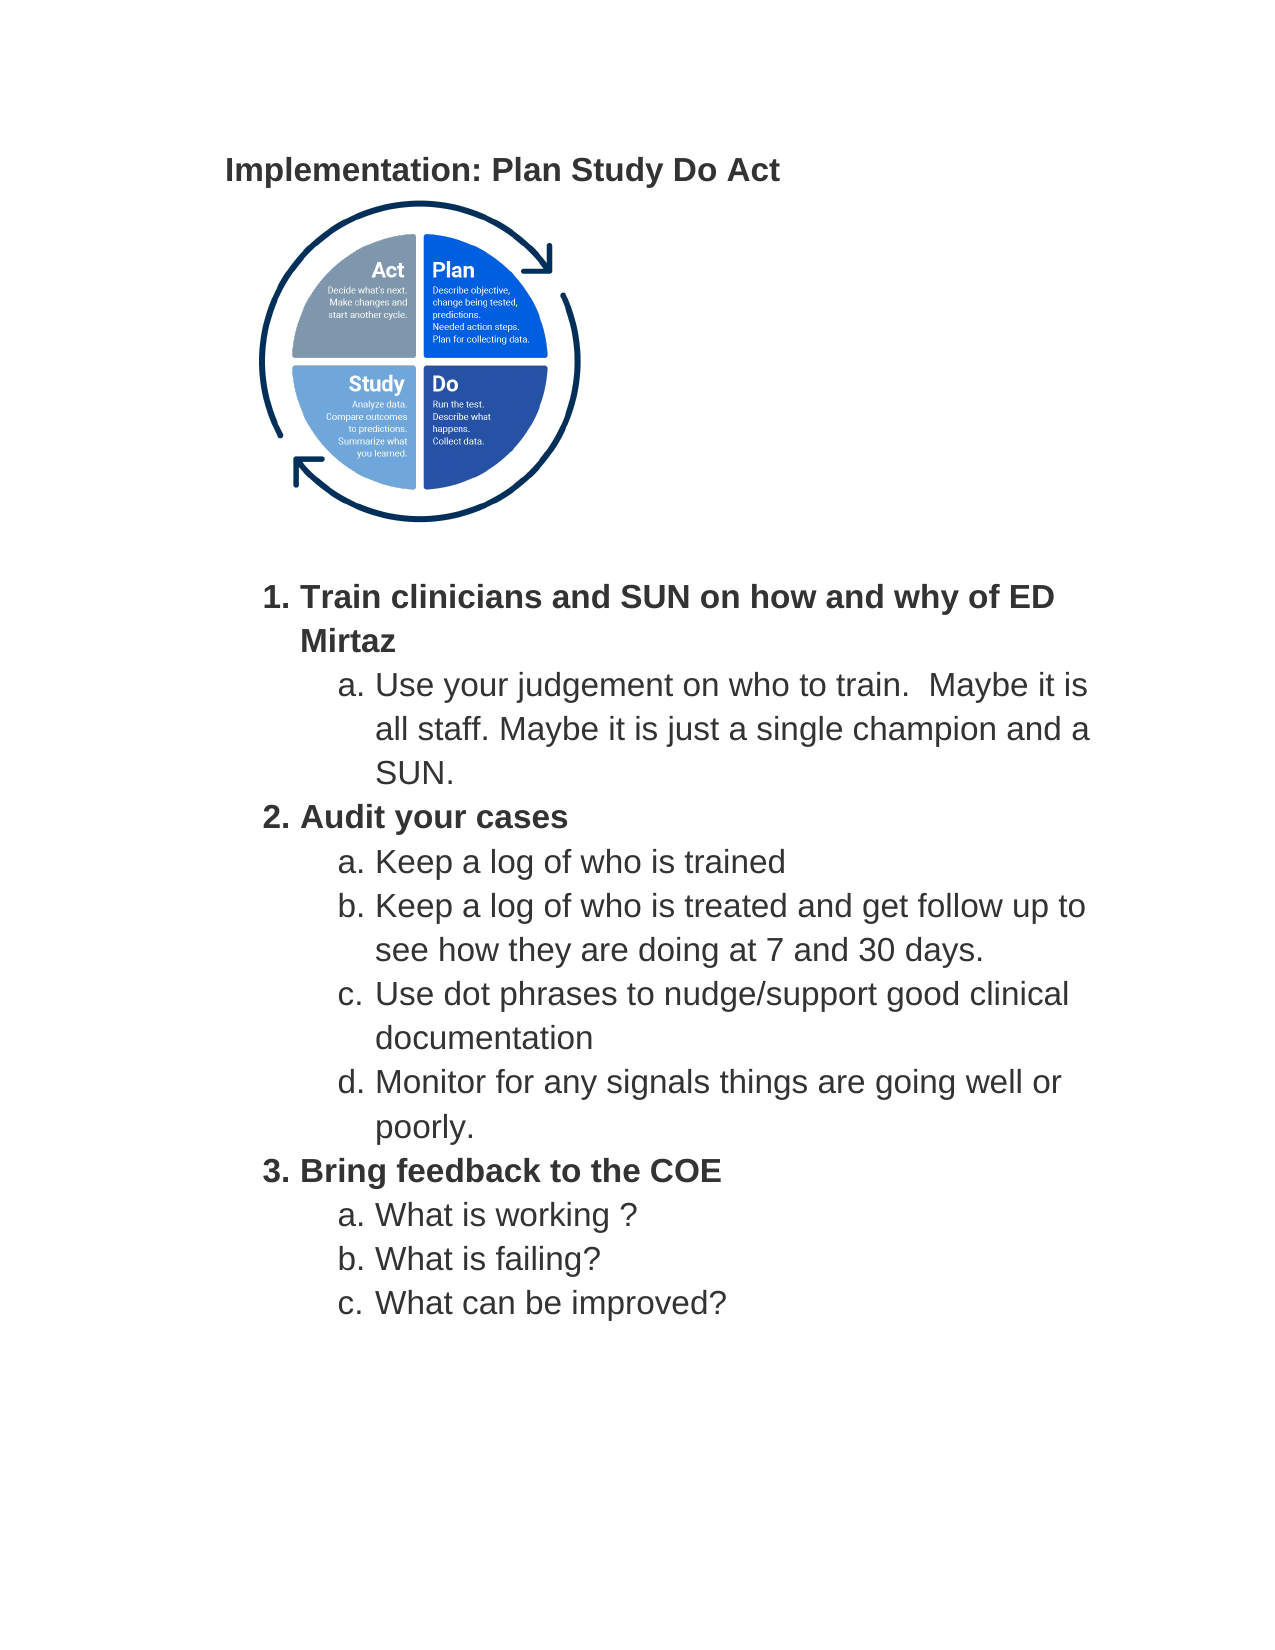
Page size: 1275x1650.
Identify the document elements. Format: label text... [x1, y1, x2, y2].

list Keep a log of who is trained [337, 842, 1125, 880]
list Use dot phrases to nudge/support good clinical documentation [337, 974, 1125, 1057]
list Bring feedback to the COE [262, 1151, 1125, 1189]
text Implementation: Plan Study Do Act [225, 150, 1125, 188]
list What can be improved? [337, 1283, 1125, 1322]
list Train clinicians and SUN on how and why of ED Mirtaz [262, 577, 1125, 659]
list Use your judgement on who to train. Maybe it is all staff. Maybe it is just a single champion and a SUN. [337, 665, 1125, 792]
list Monitor for any signals things are going well or poorly. [337, 1063, 1125, 1145]
picture [225, 194, 618, 529]
list Audit your cases [262, 798, 1125, 836]
list What is failing? [337, 1239, 1125, 1278]
list What is working ? [337, 1195, 1125, 1233]
list Keep a log of who is treated and get follow up to see how they are doing at 7 and 30 days. [337, 886, 1125, 968]
